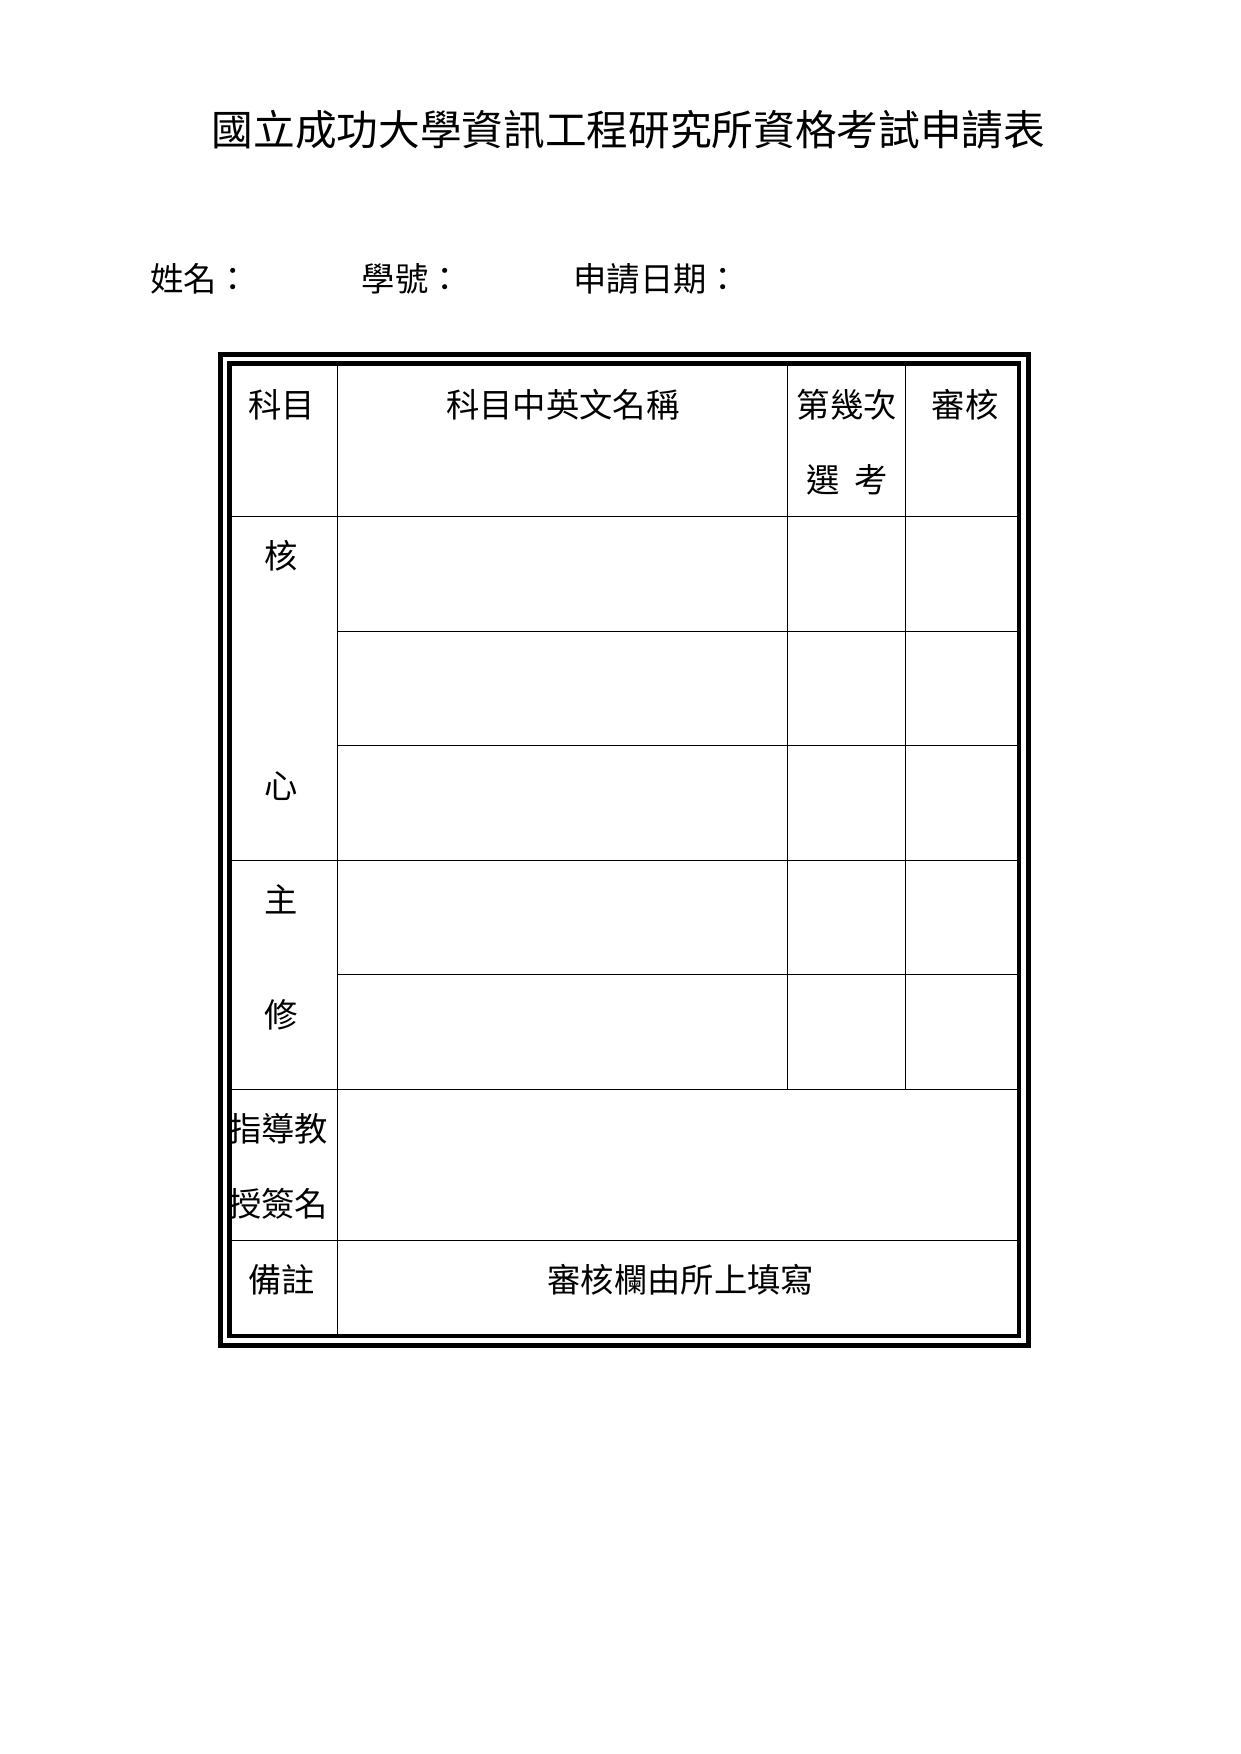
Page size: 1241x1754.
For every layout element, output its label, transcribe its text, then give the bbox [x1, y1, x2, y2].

table_cell [338, 975, 787, 1089]
table_cell 備註 [232, 1241, 337, 1334]
table_cell [338, 861, 787, 974]
table_cell [906, 975, 1017, 1089]
table_cell [788, 975, 905, 1089]
table_cell [906, 517, 1017, 631]
table_cell [906, 1090, 1017, 1240]
table_cell [906, 861, 1017, 974]
table_cell [788, 1090, 906, 1240]
text 國立成功大學資訊工程研究所資格考試申請表 [150, 89, 1106, 164]
table_header 科目中英文名稱 [338, 366, 787, 516]
table_cell 核 [232, 517, 337, 631]
table_header 第幾次 選 考 [788, 366, 905, 516]
table_cell 主 [232, 861, 337, 974]
table_cell [338, 746, 787, 860]
table_cell 修 [232, 974, 337, 1089]
table_header [338, 357, 787, 361]
table_cell 審核欄由所上填寫 [338, 1241, 1017, 1334]
table_cell [338, 632, 787, 745]
table_cell [338, 1090, 787, 1240]
text 姓名： 學號： 申請日期： [150, 239, 1106, 314]
table_cell [906, 746, 1017, 860]
table_cell [788, 861, 905, 974]
table_cell [232, 631, 337, 745]
table_cell [788, 517, 905, 631]
table_header 科目 [225, 357, 337, 516]
table_header [788, 357, 906, 361]
table_cell [788, 632, 905, 745]
table_cell [788, 746, 905, 860]
table_cell 指導教授簽名 [232, 1090, 337, 1240]
table_cell [338, 517, 787, 631]
table_cell [906, 632, 1017, 745]
table_cell 心 [232, 745, 337, 860]
table_header 審核 [906, 357, 1024, 516]
